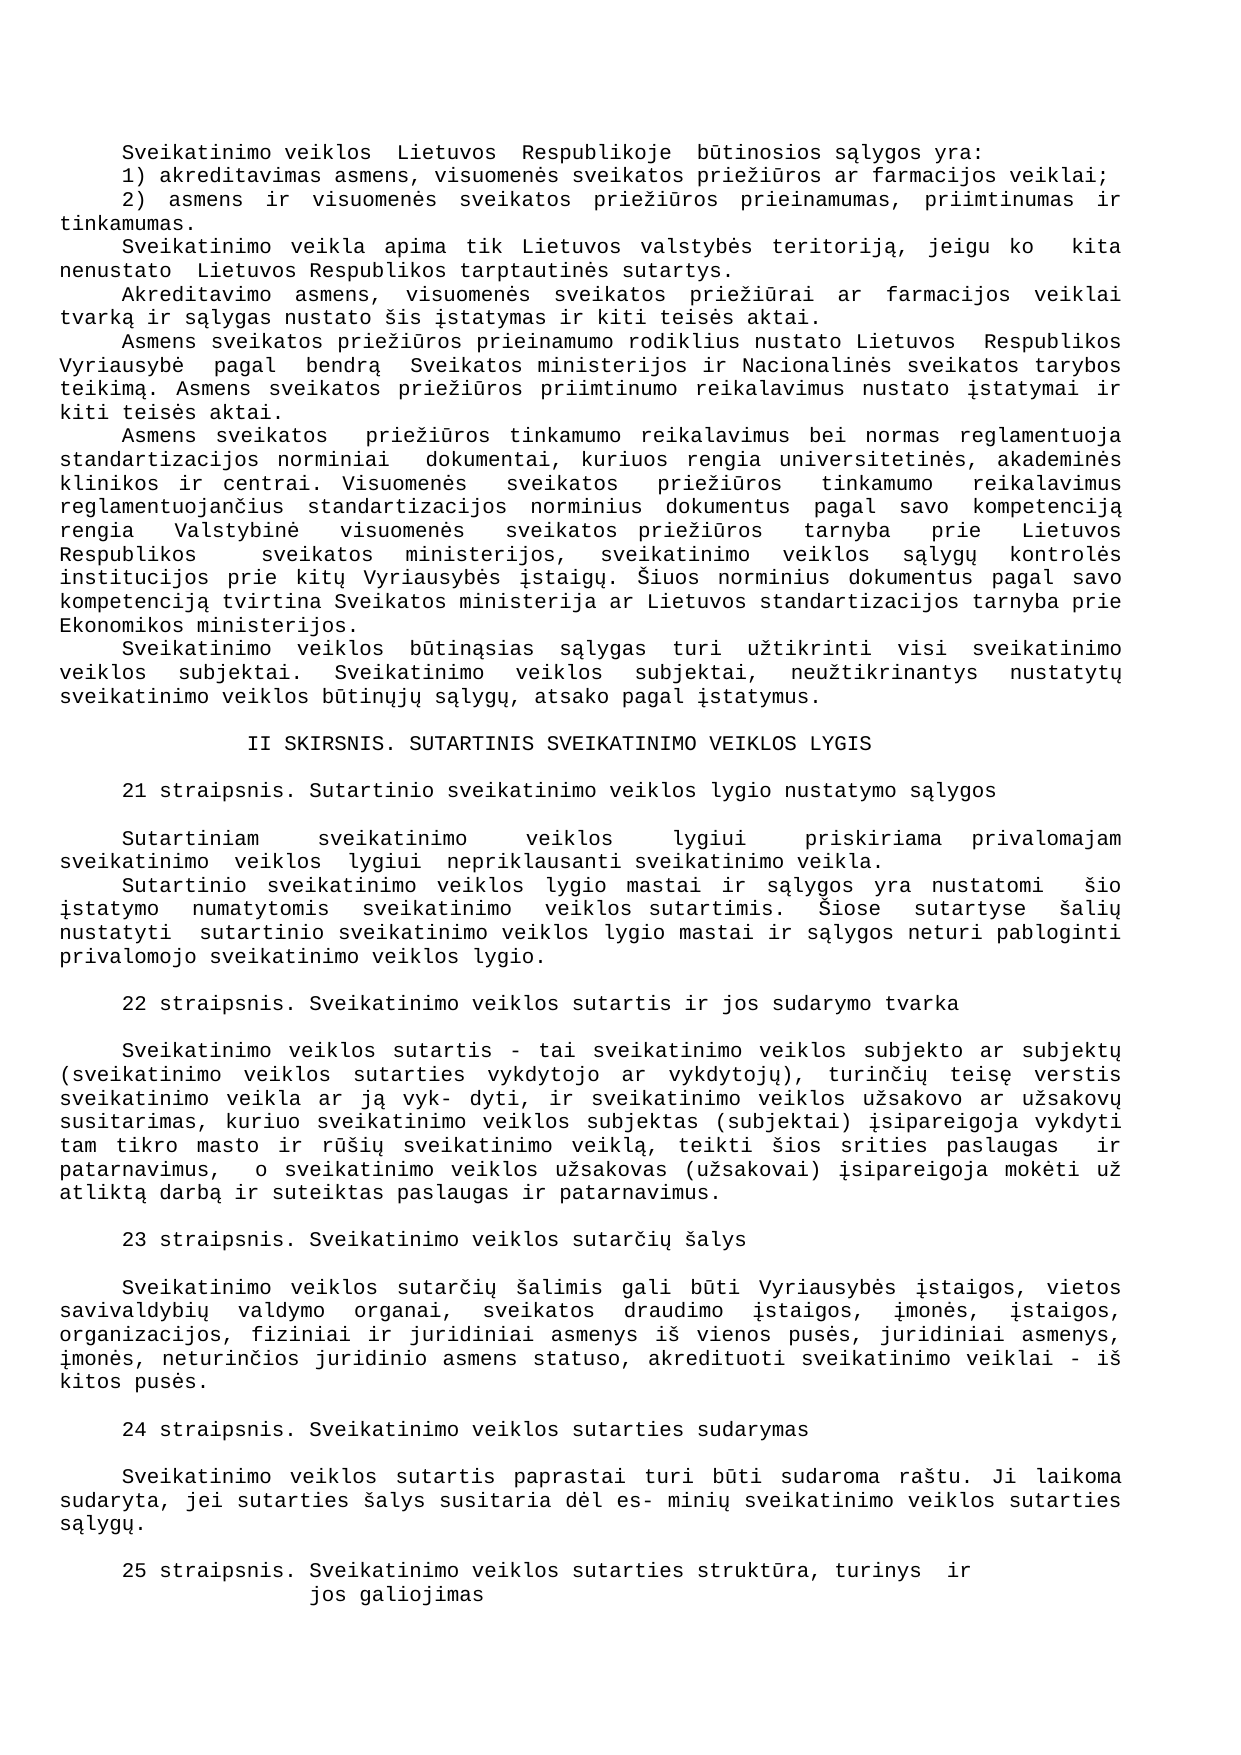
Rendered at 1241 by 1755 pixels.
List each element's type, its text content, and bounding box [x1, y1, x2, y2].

text Sveikatinimo veikla apima tik Lietuvos valstybės teritoriją, jeigu ko kita nenustato Lietuvos Respublikos tarptautinės sutartys. [59, 236, 1122, 284]
text Sveikatinimo veiklos Lietuvos Respublikoje būtinosios sąlygos yra: [59, 142, 1122, 165]
text II SKIRSNIS. SUTARTINIS SVEIKATINIMO VEIKLOS LYGIS [59, 733, 1122, 757]
text Sveikatinimo veiklos sutarčių šalimis gali būti Vyriausybės įstaigos, vietos savivaldybių valdymo organai, sveikatos draudimo įstaigos, įmonės, įstaigos, organizacijos, fiziniai ir juridiniai asmenys iš vienos pusės, juridiniai asmenys, įmonės, neturinčios juridinio asmens statuso, akredituoti sveikatinimo veiklai - iš kitos pusės. [59, 1277, 1122, 1395]
text 22 straipsnis. Sveikatinimo veiklos sutartis ir jos sudarymo tvarka [59, 993, 1122, 1017]
text Sveikatinimo veiklos būtinąsias sąlygas turi užtikrinti visi sveikatinimo veiklos subjektai. Sveikatinimo veiklos subjektai, neužtikrinantys nustatytų sveikatinimo veiklos būtinųjų sąlygų, atsako pagal įstatymus. [59, 638, 1122, 709]
text 23 straipsnis. Sveikatinimo veiklos sutarčių šalys [59, 1229, 1122, 1253]
text 1) akreditavimas asmens, visuomenės sveikatos priežiūros ar farmacijos veiklai; [59, 165, 1122, 189]
text 24 straipsnis. Sveikatinimo veiklos sutarties sudarymas [59, 1419, 1122, 1442]
text 21 straipsnis. Sutartinio sveikatinimo veiklos lygio nustatymo sąlygos [59, 780, 1122, 804]
text Asmens sveikatos priežiūros tinkamumo reikalavimus bei normas reglamentuoja standartizacijos norminiai dokumentai, kuriuos rengia universitetinės, akademinės klinikos ir centrai. Visuomenės sveikatos priežiūros tinkamumo reikalavimus reglamentuojančius standartizacijos norminius dokumentus pagal savo kompetenciją rengia Valstybinė visuomenės sveikatos priežiūros tarnyba prie Lietuvos Respublikos sveikatos ministerijos, sveikatinimo veiklos sąlygų kontrolės institucijos prie kitų Vyriausybės įstaigų. Šiuos norminius dokumentus pagal savo kompetenciją tvirtina Sveikatos ministerija ar Lietuvos standartizacijos tarnyba prie Ekonomikos ministerijos. [59, 426, 1122, 638]
text Akreditavimo asmens, visuomenės sveikatos priežiūrai ar farmacijos veiklai tvarką ir sąlygas nustato šis įstatymas ir kiti teisės aktai. [59, 284, 1122, 331]
text Sveikatinimo veiklos sutartis - tai sveikatinimo veiklos subjekto ar subjektų (sveikatinimo veiklos sutarties vykdytojo ar vykdytojų), turinčių teisę verstis sveikatinimo veikla ar ją vyk- dyti, ir sveikatinimo veiklos užsakovo ar užsakovų susitarimas, kuriuo sveikatinimo veiklos subjektas (subjektai) įsipareigoja vykdyti tam tikro masto ir rūšių sveikatinimo veiklą, teikti šios srities paslaugas ir patarnavimus, o sveikatinimo veiklos užsakovas (užsakovai) įsipareigoja mokėti už atliktą darbą ir suteiktas paslaugas ir patarnavimus. [59, 1040, 1122, 1206]
text Sutartinio sveikatinimo veiklos lygio mastai ir sąlygos yra nustatomi šio įstatymo numatytomis sveikatinimo veiklos sutartimis. Šiose sutartyse šalių nustatyti sutartinio sveikatinimo veiklos lygio mastai ir sąlygos neturi pabloginti privalomojo sveikatinimo veiklos lygio. [59, 875, 1122, 969]
text 25 straipsnis. Sveikatinimo veiklos sutarties struktūra, turinys ir [59, 1561, 1122, 1584]
text Sutartiniam sveikatinimo veiklos lygiui priskiriama privalomajam sveikatinimo veiklos lygiui nepriklausanti sveikatinimo veikla. [59, 827, 1122, 875]
text Asmens sveikatos priežiūros prieinamumo rodiklius nustato Lietuvos Respublikos Vyriausybė pagal bendrą Sveikatos ministerijos ir Nacionalinės sveikatos tarybos teikimą. Asmens sveikatos priežiūros priimtinumo reikalavimus nustato įstatymai ir kiti teisės aktai. [59, 331, 1122, 426]
text Sveikatinimo veiklos sutartis paprastai turi būti sudaroma raštu. Ji laikoma sudaryta, jei sutarties šalys susitaria dėl es- minių sveikatinimo veiklos sutarties sąlygų. [59, 1466, 1122, 1537]
text jos galiojimas [59, 1584, 1122, 1608]
text 2) asmens ir visuomenės sveikatos priežiūros prieinamumas, priimtinumas ir tinkamumas. [59, 189, 1122, 236]
